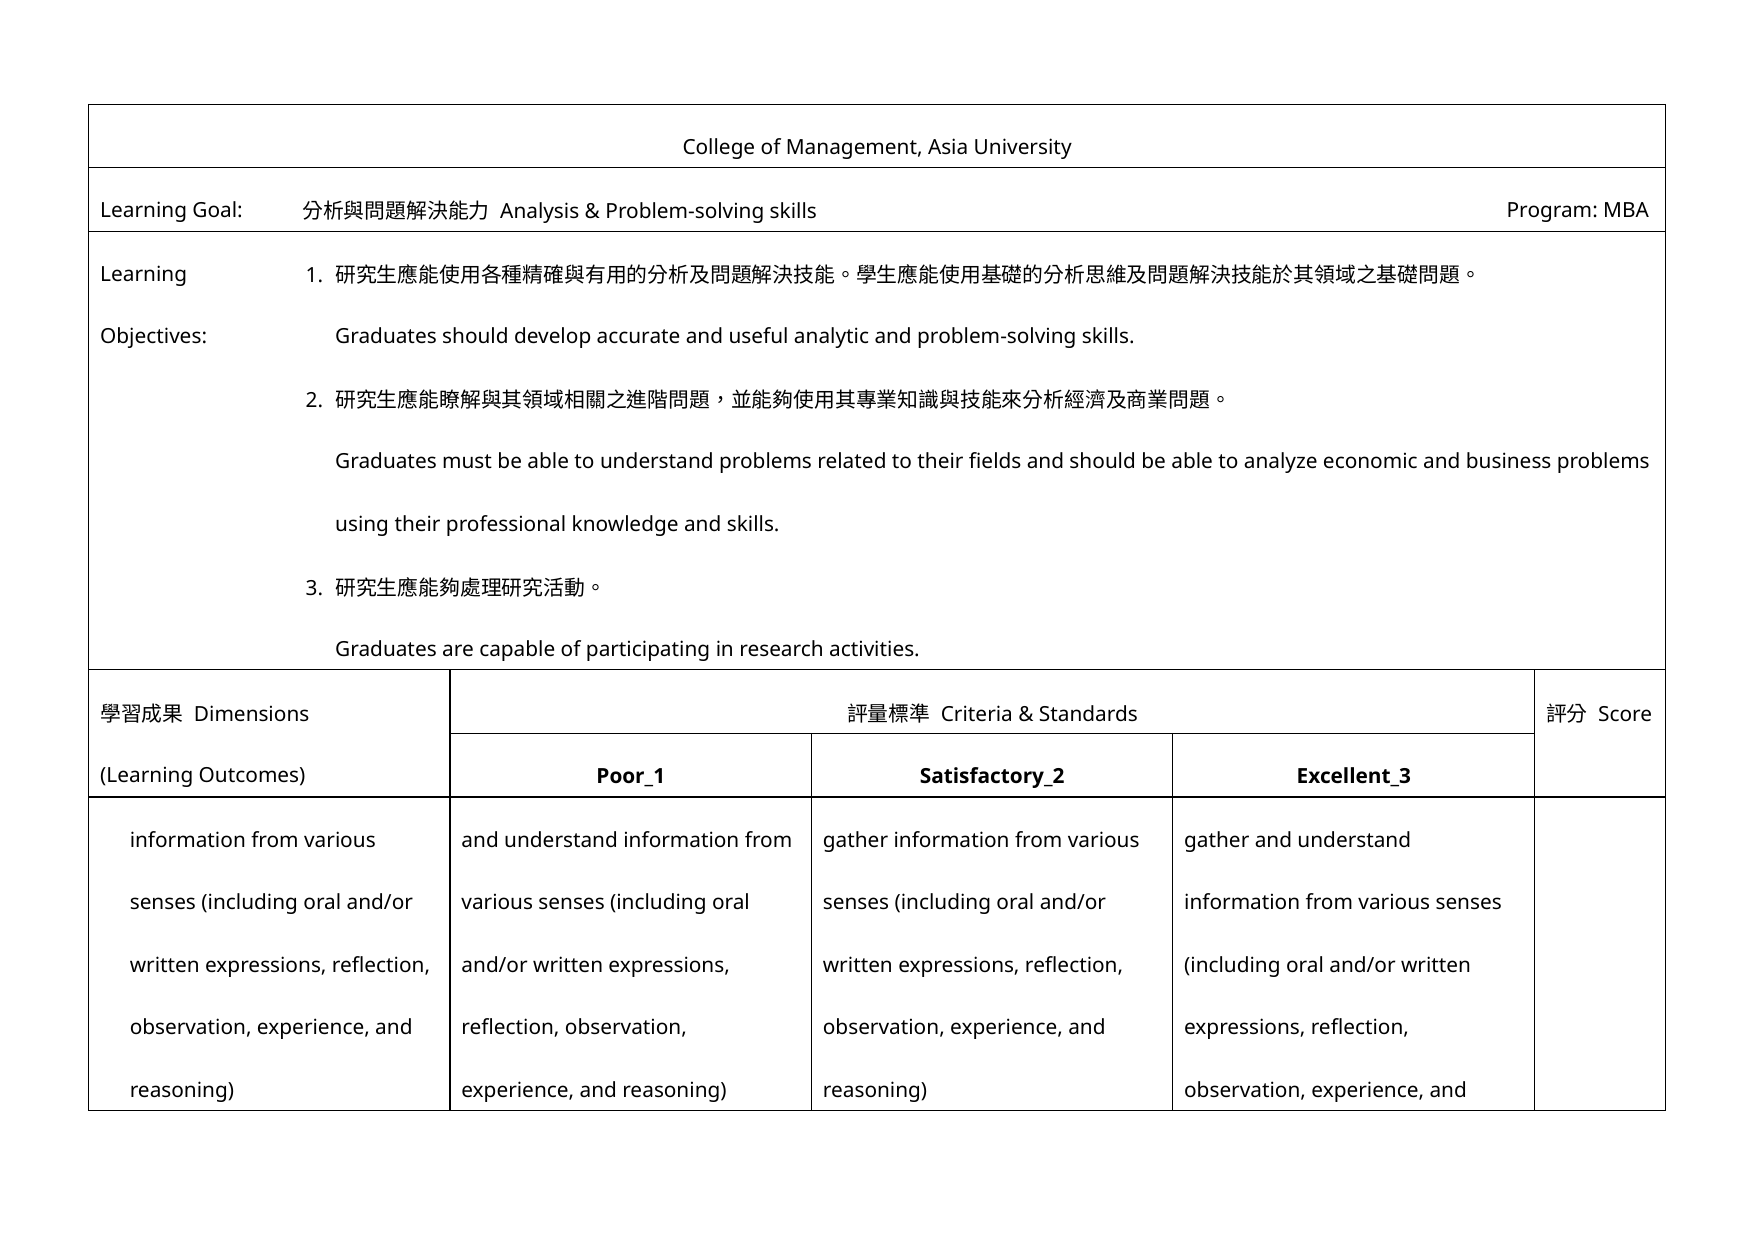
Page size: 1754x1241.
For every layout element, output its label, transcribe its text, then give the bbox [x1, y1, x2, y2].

table_cell 分析與問題解決能力 Analysis & Problem-solving skills [291, 168, 1403, 231]
table_cell gather information from various senses (including oral and/or written expressions, reflection, observation, experience, and reasoning) [812, 798, 1172, 1110]
table_cell 評量標準 Criteria & Standards [451, 670, 1534, 733]
table_cell 研究生應能使用各種精確與有用的分析及問題解決技能。學生應能使用基礎的分析思維及問題解決技能於其領域之基礎問題。 Graduates should develop accurate and useful analytic and problem-solving skills. 研究生應能瞭解與其領域相關之進階問題，並能夠使用其專業知識與技能來分析經濟及商業問題。 Graduates must be able to understand problems related to their fields and should be able to analyze economic and business problems using their professional knowledge and skills. 研究生應能夠處理研究活動。 Graduates are capable of participating in research activities. [291, 232, 1665, 669]
table_header College of Management, Asia University [89, 105, 1665, 167]
table_cell information from various senses (including oral and/or written expressions, reflection, observation, experience, and reasoning) [89, 798, 449, 1110]
table_cell 學習成果 Dimensions (Learning Outcomes) [89, 670, 449, 796]
table_cell Excellent_3 [1173, 734, 1534, 796]
table_cell 評分 Score [1535, 670, 1665, 796]
table_cell Learning Goal: [89, 168, 291, 231]
table_cell Poor_1 [451, 734, 811, 796]
table_cell Satisfactory_2 [812, 734, 1172, 796]
table_cell [1535, 798, 1665, 1110]
table_cell Program: MBA [1403, 168, 1665, 231]
table_cell and understand information from various senses (including oral and/or written expressions, reflection, observation, experience, and reasoning) [451, 798, 811, 1110]
table_cell gather and understand information from various senses (including oral and/or written expressions, reflection, observation, experience, and [1173, 798, 1534, 1110]
table_cell Learning Objectives: [89, 232, 291, 669]
